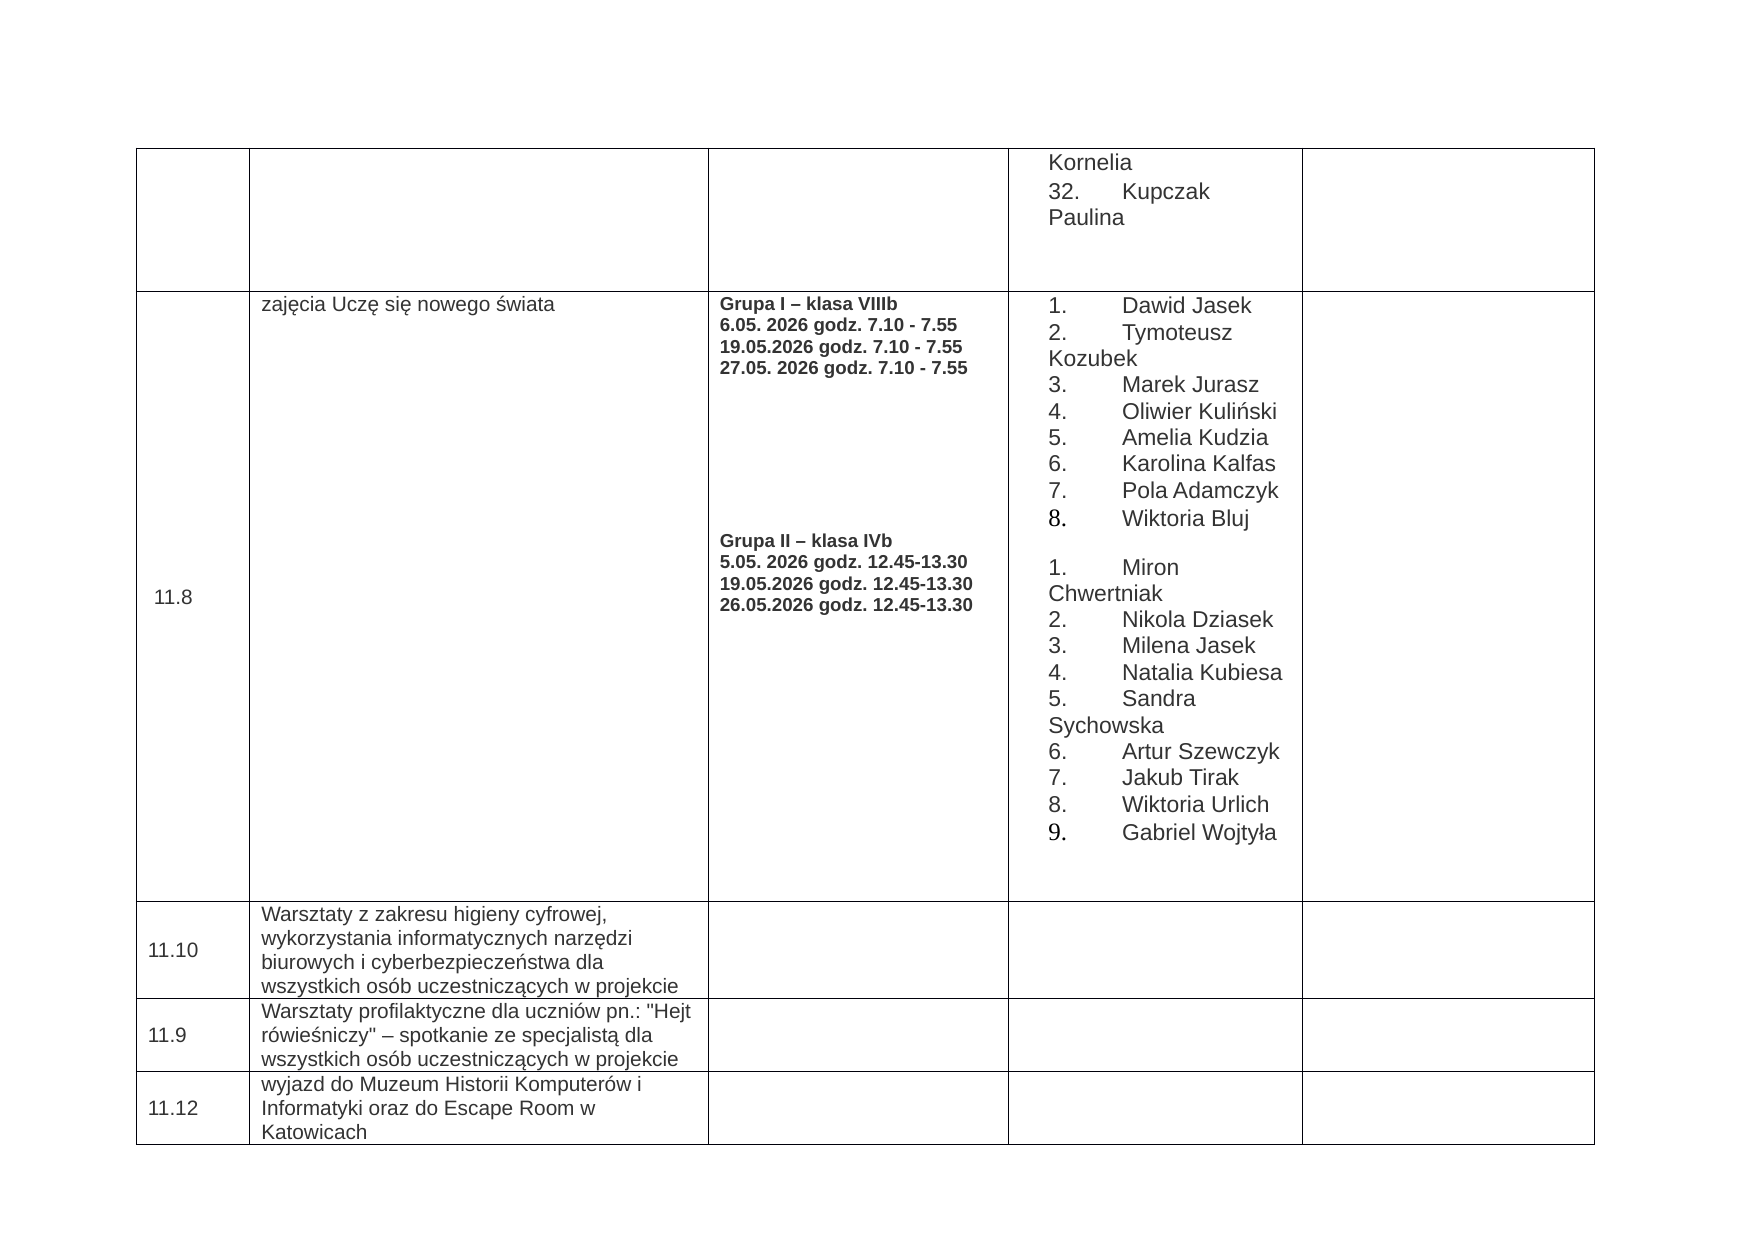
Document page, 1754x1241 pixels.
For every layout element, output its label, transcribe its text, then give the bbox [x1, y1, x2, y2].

table_cell [709, 149, 1008, 291]
table_cell [709, 1072, 1008, 1143]
table_cell [250, 149, 708, 291]
table_cell [1303, 149, 1594, 291]
table_cell 11.9 [137, 999, 249, 1071]
table_cell [1009, 1072, 1302, 1143]
table_cell 11.10 [137, 902, 249, 998]
table_cell [1303, 902, 1594, 998]
table_cell [1009, 999, 1302, 1071]
table_cell Grupa I – klasa VIIIb 6.05. 2026 godz. 7.10 - 7.55 19.05.2026 godz. 7.10 - 7.55 27.05. 2026 godz. 7.10 - 7.55 Grupa II – klasa IVb 5.05. 2026 godz. 12.45-13.30 19.05.2026 godz. 12.45-13.30 26.05.2026 godz. 12.45-13.30 [709, 292, 1008, 901]
table_cell Warsztaty z zakresu higieny cyfrowej, wykorzystania informatycznych narzędzi biurowych i cyberbezpieczeństwa dla wszystkich osób uczestniczących w projekcie [250, 902, 708, 998]
table_cell [137, 149, 249, 291]
table_cell [1009, 902, 1302, 998]
table_cell Dawid Jasek Tymoteusz Kozubek Marek Jurasz Oliwier Kuliński Amelia Kudzia Karolina Kalfas Pola Adamczyk Wiktoria Bluj Miron Chwertniak Nikola Dziasek Milena Jasek Natalia Kubiesa Sandra Sychowska Artur Szewczyk Jakub Tirak Wiktoria Urlich Gabriel Wojtyła [1009, 292, 1302, 901]
table_cell 11.12 [137, 1072, 249, 1143]
table_cell 11.8 [137, 292, 249, 901]
table_cell [1303, 999, 1594, 1071]
table_cell [1303, 292, 1594, 901]
table_cell Czaja Małgorzata Kasza Zofia Koj Kalina Stańco Martyna Tyrlik Lena Żólcińska Zofia Mikołajek Julie Gumińska Marika Motyka Nikola Pawlus Zofia Pszczółka Martyna Tracz Blanka Usarzewicz Nikola Lubos Michał Matuszewski Karol Matuszewski Wojciech Mika Karol Proksa Oskar Pryszcz Michał Żółty Hubert Mieszczak Alan Wojciuch Tomasz Duraj Aleksandra Hruby Julia Juraszek Martyna Klimek Alicja Kupczak Laura Matuszek Maja Sołtysek Emilia Pawlus Rita Porzycka Kornelia Kupczak Paulina [1009, 149, 1302, 291]
table_cell [1303, 1072, 1594, 1143]
table_cell [709, 902, 1008, 998]
table_cell wyjazd do Muzeum Historii Komputerów i Informatyki oraz do Escape Room w Katowicach [250, 1072, 708, 1143]
table_cell [709, 999, 1008, 1071]
table_cell Warsztaty profilaktyczne dla uczniów pn.: "Hejt rówieśniczy" – spotkanie ze specjalistą dla wszystkich osób uczestniczących w projekcie [250, 999, 708, 1071]
table_cell zajęcia Uczę się nowego świata [250, 292, 708, 901]
